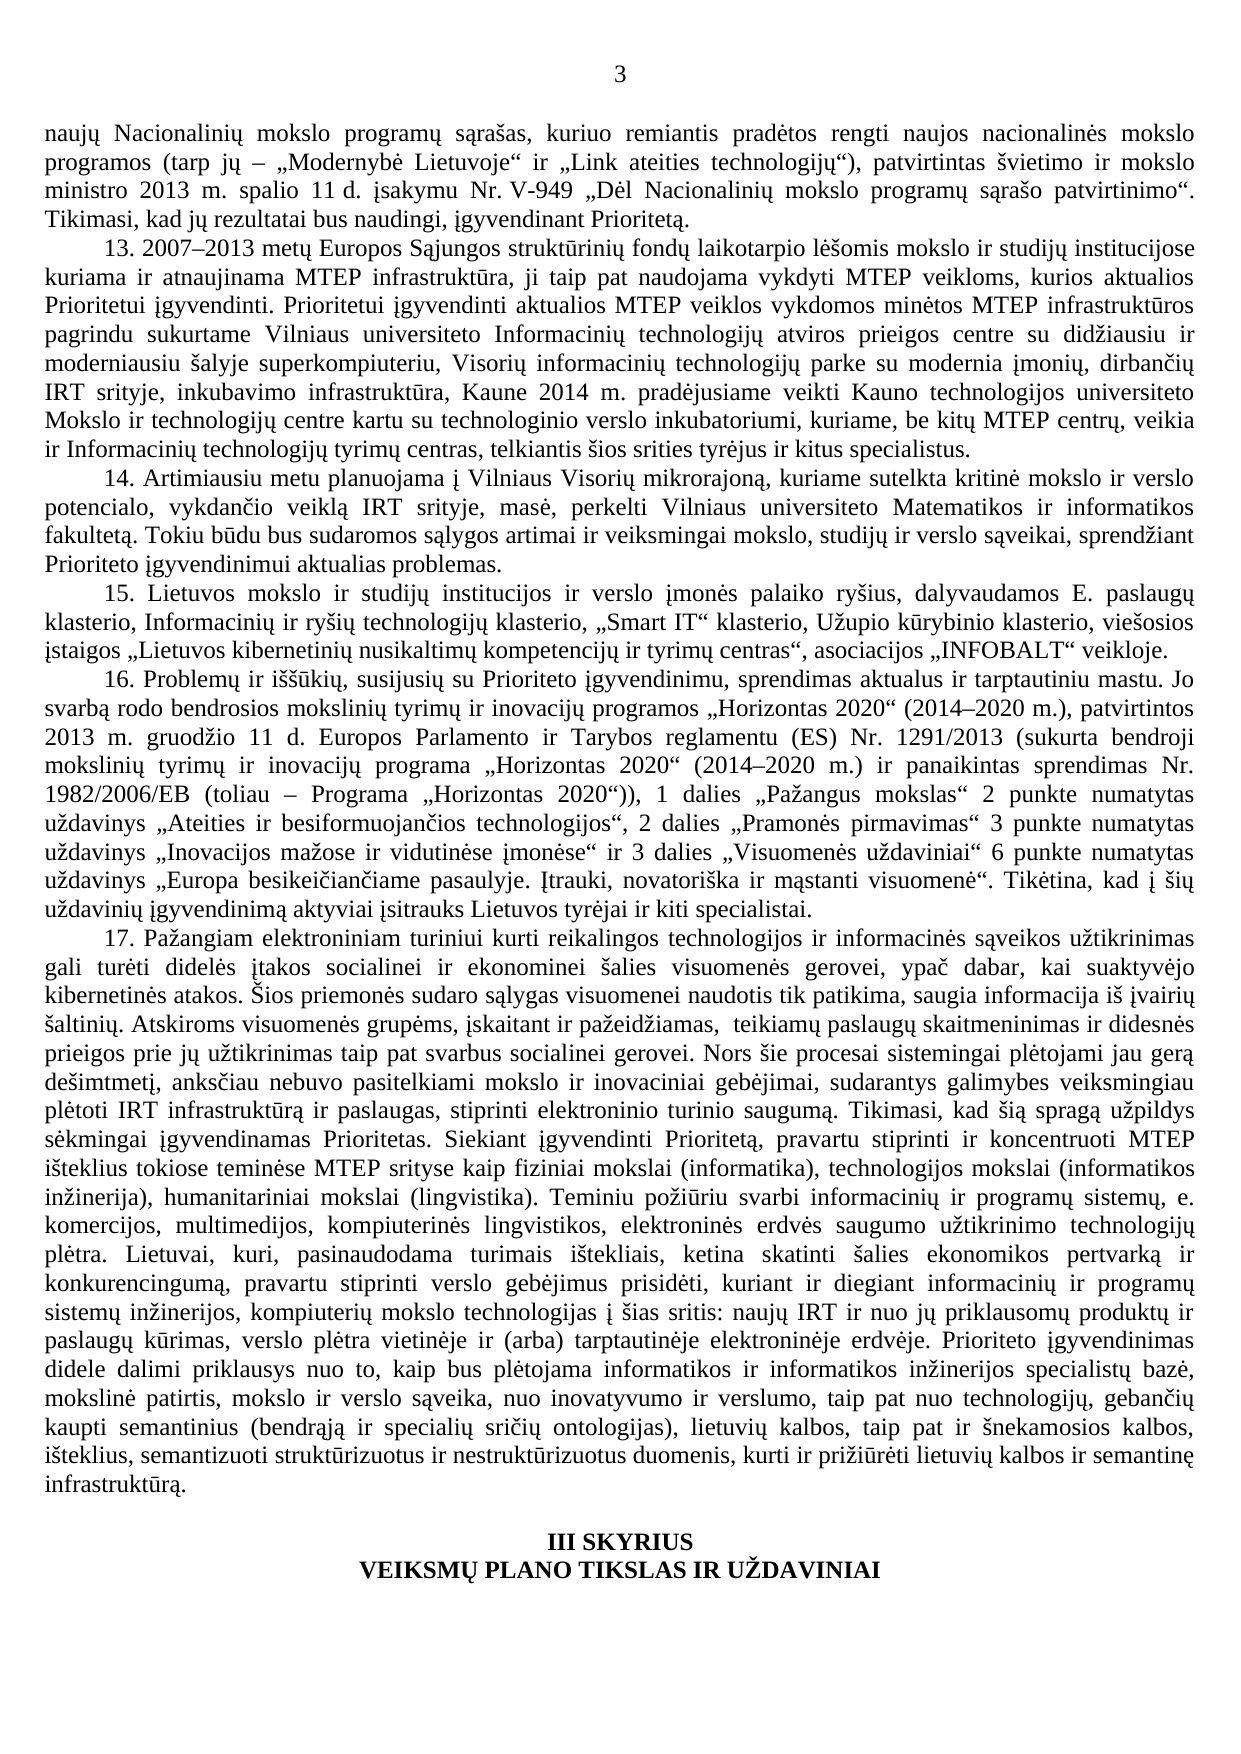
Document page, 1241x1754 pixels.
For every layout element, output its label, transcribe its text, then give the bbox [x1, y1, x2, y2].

text 14. Artimiausiu metu planuojama į Vilniaus Visorių mikrorajoną, kuriame sutelkta kritinė mokslo ir verslo potencialo, vykdančio veiklą IRT srityje, masė, perkelti Vilniaus universiteto Matematikos ir informatikos fakultetą. Tokiu būdu bus sudaromos sąlygos artimai ir veiksmingai mokslo, studijų ir verslo sąveikai, sprendžiant Prioriteto įgyvendinimui aktualias problemas. [44, 463, 1196, 578]
text naujų Nacionalinių mokslo programų sąrašas, kuriuo remiantis pradėtos rengti naujos nacionalinės mokslo programos (tarp jų – „Modernybė Lietuvoje“ ir „Link ateities technologijų“), patvirtintas švietimo ir mokslo ministro 2013 m. spalio 11 d. įsakymu Nr. V-949 „Dėl Nacionalinių mokslo programų sąrašo patvirtinimo“. Tikimasi, kad jų rezultatai bus naudingi, įgyvendinant Prioritetą. [44, 118, 1196, 233]
text 17. Pažangiam elektroniniam turiniui kurti reikalingos technologijos ir informacinės sąveikos užtikrinimas gali turėti didelės įtakos socialinei ir ekonominei šalies visuomenės gerovei, ypač dabar, kai suaktyvėjo kibernetinės atakos. Šios priemonės sudaro sąlygas visuomenei naudotis tik patikima, saugia informacija iš įvairių šaltinių. Atskiroms visuomenės grupėms, įskaitant ir pažeidžiamas, teikiamų paslaugų skaitmeninimas ir didesnės prieigos prie jų užtikrinimas taip pat svarbus socialinei gerovei. Nors šie procesai sistemingai plėtojami jau gerą dešimtmetį, anksčiau nebuvo pasitelkiami mokslo ir inovaciniai gebėjimai, sudarantys galimybes veiksmingiau plėtoti IRT infrastruktūrą ir paslaugas, stiprinti elektroninio turinio saugumą. Tikimasi, kad šią spragą užpildys sėkmingai įgyvendinamas Prioritetas. Siekiant įgyvendinti Prioritetą, pravartu stiprinti ir koncentruoti MTEP išteklius tokiose teminėse MTEP srityse kaip fiziniai mokslai (informatika), technologijos mokslai (informatikos inžinerija), humanitariniai mokslai (lingvistika). Teminiu požiūriu svarbi informacinių ir programų sistemų, e. komercijos, multimedijos, kompiuterinės lingvistikos, elektroninės erdvės saugumo užtikrinimo technologijų plėtra. Lietuvai, kuri, pasinaudodama turimais ištekliais, ketina skatinti šalies ekonomikos pertvarką ir konkurencingumą, pravartu stiprinti verslo gebėjimus prisidėti, kuriant ir diegiant informacinių ir programų sistemų inžinerijos, kompiuterių mokslo technologijas į šias sritis: naujų IRT ir nuo jų priklausomų produktų ir paslaugų kūrimas, verslo plėtra vietinėje ir (arba) tarptautinėje elektroninėje erdvėje. Prioriteto įgyvendinimas didele dalimi priklausys nuo to, kaip bus plėtojama informatikos ir informatikos inžinerijos specialistų bazė, mokslinė patirtis, mokslo ir verslo sąveika, nuo inovatyvumo ir verslumo, taip pat nuo technologijų, gebančių kaupti semantinius (bendrąją ir specialių sričių ontologijas), lietuvių kalbos, taip pat ir šnekamosios kalbos, išteklius, semantizuoti struktūrizuotus ir nestruktūrizuotus duomenis, kurti ir prižiūrėti lietuvių kalbos ir semantinę infrastruktūrą. [44, 923, 1196, 1498]
text 16. Problemų ir iššūkių, susijusių su Prioriteto įgyvendinimu, sprendimas aktualus ir tarptautiniu mastu. Jo svarbą rodo bendrosios mokslinių tyrimų ir inovacijų programos „Horizontas 2020“ (2014–2020 m.), patvirtintos 2013 m. gruodžio 11 d. Europos Parlamento ir Tarybos reglamentu (ES) Nr. 1291/2013 (sukurta bendroji mokslinių tyrimų ir inovacijų programa „Horizontas 2020“ (2014–2020 m.) ir panaikintas sprendimas Nr. 1982/2006/EB (toliau – Programa „Horizontas 2020“)), 1 dalies „Pažangus mokslas“ 2 punkte numatytas uždavinys „Ateities ir besiformuojančios technologijos“, 2 dalies „Pramonės pirmavimas“ 3 punkte numatytas uždavinys „Inovacijos mažose ir vidutinėse įmonėse“ ir 3 dalies „Visuomenės uždaviniai“ 6 punkte numatytas uždavinys „Europa besikeičiančiame pasaulyje. Įtrauki, novatoriška ir mąstanti visuomenė“. Tikėtina, kad į šių uždavinių įgyvendinimą aktyviai įsitrauks Lietuvos tyrėjai ir kiti specialistai. [44, 664, 1196, 923]
text 13. 2007–2013 metų Europos Sąjungos struktūrinių fondų laikotarpio lėšomis mokslo ir studijų institucijose kuriama ir atnaujinama MTEP infrastruktūra, ji taip pat naudojama vykdyti MTEP veikloms, kurios aktualios Prioritetui įgyvendinti. Prioritetui įgyvendinti aktualios MTEP veiklos vykdomos minėtos MTEP infrastruktūros pagrindu sukurtame Vilniaus universiteto Informacinių technologijų atviros prieigos centre su didžiausiu ir moderniausiu šalyje superkompiuteriu, Visorių informacinių technologijų parke su modernia įmonių, dirbančių IRT srityje, inkubavimo infrastruktūra, Kaune 2014 m. pradėjusiame veikti Kauno technologijos universiteto Mokslo ir technologijų centre kartu su technologinio verslo inkubatoriumi, kuriame, be kitų MTEP centrų, veikia ir Informacinių technologijų tyrimų centras, telkiantis šios srities tyrėjus ir kitus specialistus. [44, 233, 1196, 463]
text III SKYRIUS [44, 1527, 1196, 1556]
text 15. Lietuvos mokslo ir studijų institucijos ir verslo įmonės palaiko ryšius, dalyvaudamos E. paslaugų klasterio, Informacinių ir ryšių technologijų klasterio, „Smart IT“ klasterio, Užupio kūrybinio klasterio, viešosios įstaigos „Lietuvos kibernetinių nusikaltimų kompetencijų ir tyrimų centras“, asociacijos „INFOBALT“ veikloje. [44, 578, 1196, 664]
text VEIKSMŲ PLANO TIKSLAS IR UŽDAVINIAI [44, 1556, 1196, 1584]
